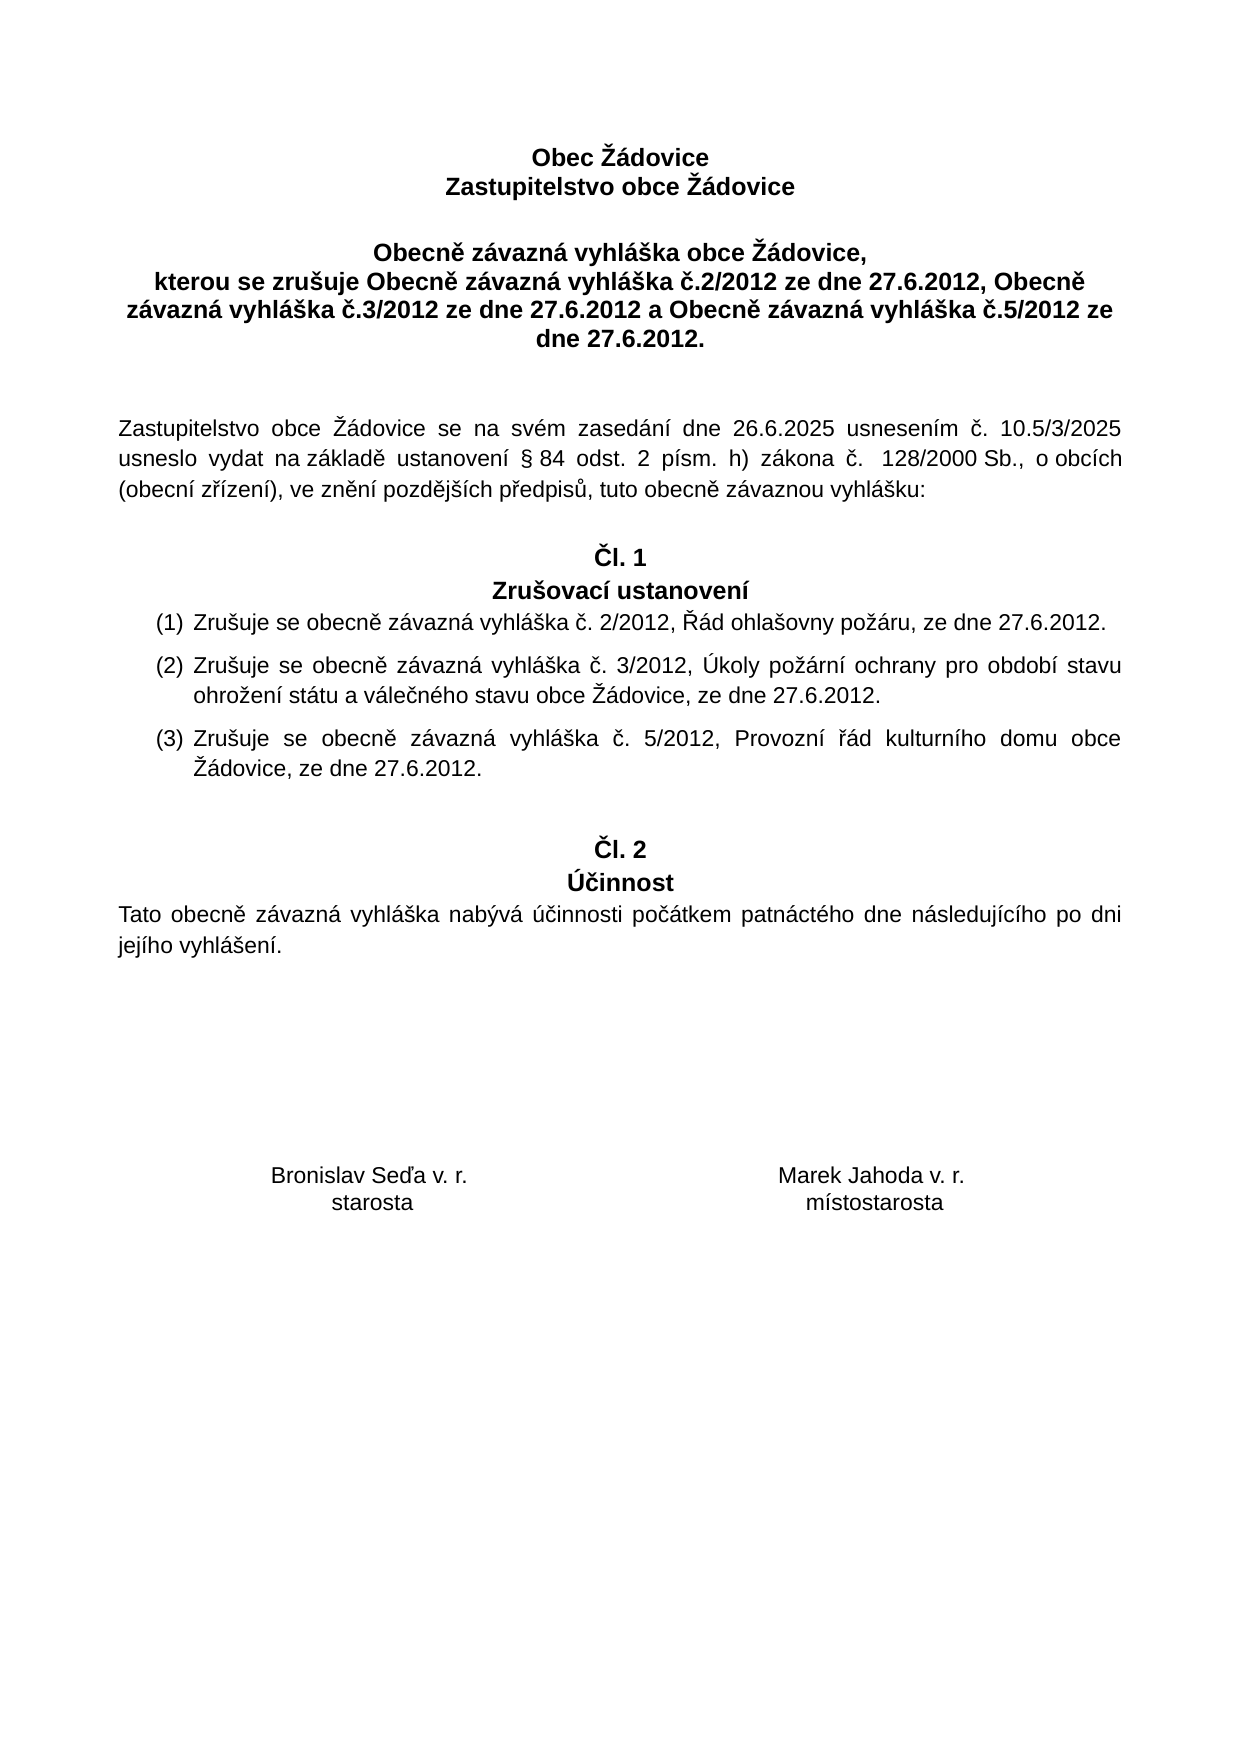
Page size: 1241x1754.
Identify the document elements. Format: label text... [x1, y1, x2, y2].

text Tato obecně závazná vyhláška nabývá účinnosti počátkem patnáctého dne následujícího po dni jejího vyhlášení. [118, 901, 1122, 958]
subtitle Zastupitelstvo obce Žádovice se na svém zasedání dne 26.6.2025 usnesením č. 10.5/3/2025 usneslo vydat na základě ustanovení § 84 odst. 2 písm. h) zákona č. 128/2000 Sb., o obcích (obecní zřízení), ve znění pozdějších předpisů, tuto obecně závaznou vyhlášku: [118, 415, 1122, 502]
text Obec Žádovice Zastupitelstvo obce Žádovice [118, 143, 1122, 201]
list Zrušuje se obecně závazná vyhláška č. 3/2012, Úkoly požární ochrany pro období stavu ohrožení státu a válečného stavu obce Žádovice, ze dne 27.6.2012. [156, 652, 1122, 709]
table_header Marek Jahoda v. r. místostarosta [620, 1103, 1122, 1221]
list Zrušuje se obecně závazná vyhláška č. 2/2012, Řád ohlašovny požáru, ze dne 27.6.2012. [156, 609, 1122, 636]
subtitle Obecně závazná vyhláška obce Žádovice, kterou se zrušuje Obecně závazná vyhláška č.2/2012 ze dne 27.6.2012, Obecně závazná vyhláška č.3/2012 ze dne 27.6.2012 a Obecně závazná vyhláška č.5/2012 ze dne 27.6.2012. [118, 238, 1122, 353]
table_header Bronislav Seďa v. r. starosta [118, 1103, 620, 1221]
list Zrušuje se obecně závazná vyhláška č. 5/2012, Provozní řád kulturního domu obce Žádovice, ze dne 27.6.2012. [156, 725, 1122, 782]
subtitle Čl. 1 Zrušovací ustanovení [118, 543, 1122, 605]
subtitle Čl. 2 Účinnost [118, 835, 1122, 897]
